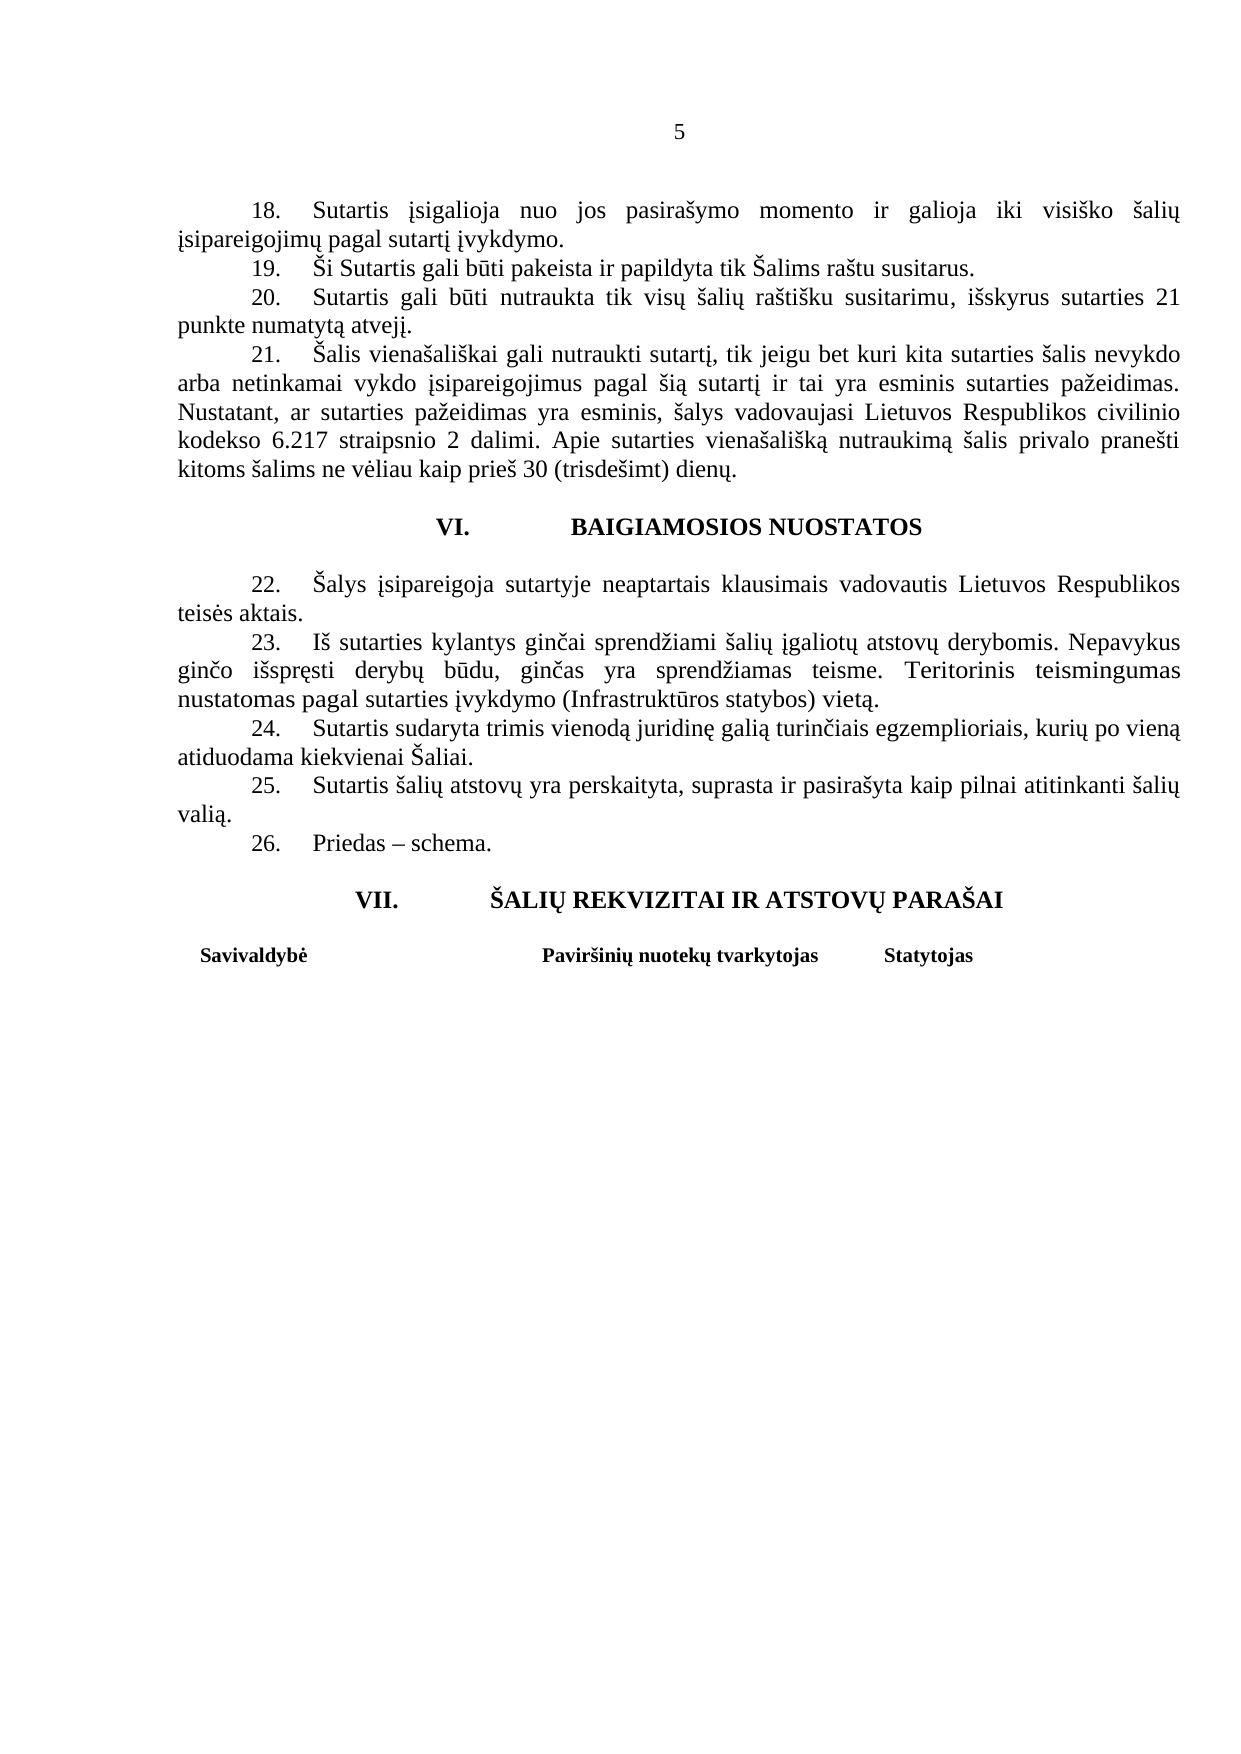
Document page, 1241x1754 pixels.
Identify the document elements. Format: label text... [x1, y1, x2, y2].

text 24. Sutartis sudaryta trimis vienodą juridinę galią turinčiais egzemplioriais, kurių po vieną atiduodama kiekvienai Šaliai. [177, 713, 1181, 771]
text 19. Ši Sutartis gali būti pakeista ir papildyta tik Šalims raštu susitarus. [177, 253, 1181, 282]
text 21. Šalis vienašališkai gali nutraukti sutartį, tik jeigu bet kuri kita sutarties šalis nevykdo arba netinkamai vykdo įsipareigojimus pagal šią sutartį ir tai yra esminis sutarties pažeidimas. Nustatant, ar sutarties pažeidimas yra esminis, šalys vadovaujasi Lietuvos Respublikos civilinio kodekso 6.217 straipsnio 2 dalimi. Apie sutarties vienašališką nutraukimą šalis privalo pranešti kitoms šalims ne vėliau kaip prieš 30 (trisdešimt) dienų. [177, 339, 1181, 483]
text 18. Sutartis įsigalioja nuo jos pasirašymo momento ir galioja iki visiško šalių įsipareigojimų pagal sutartį įvykdymo. [177, 196, 1181, 253]
text 25. Sutartis šalių atstovų yra perskaityta, suprasta ir pasirašyta kaip pilnai atitinkanti šalių valią. [177, 771, 1181, 828]
text VI. BAIGIAMOSIOS NUOSTATOS [177, 512, 1181, 541]
table_header Statytojas [873, 943, 1192, 996]
text 23. Iš sutarties kylantys ginčai sprendžiami šalių įgaliotų atstovų derybomis. Nepavykus ginčo išspręsti derybų būdu, ginčas yra sprendžiamas teisme. Teritorinis teismingumas nustatomas pagal sutarties įvykdymo (Infrastruktūros statybos) vietą. [177, 627, 1181, 713]
text 20. Sutartis gali būti nutraukta tik visų šalių raštišku susitarimu, išskyrus sutarties 21 punkte numatytą atvejį. [177, 282, 1181, 339]
text VII. ŠALIŲ REKVIZITAI IR ATSTOVŲ PARAŠAI [177, 886, 1181, 914]
text 22. Šalys įsipareigoja sutartyje neaptartais klausimais vadovautis Lietuvos Respublikos teisės aktais. [177, 569, 1181, 627]
table_header Savivaldybė [189, 943, 531, 996]
table_header Paviršinių nuotekų tvarkytojas [531, 943, 873, 996]
text 26. Priedas – schema. [177, 828, 1181, 857]
